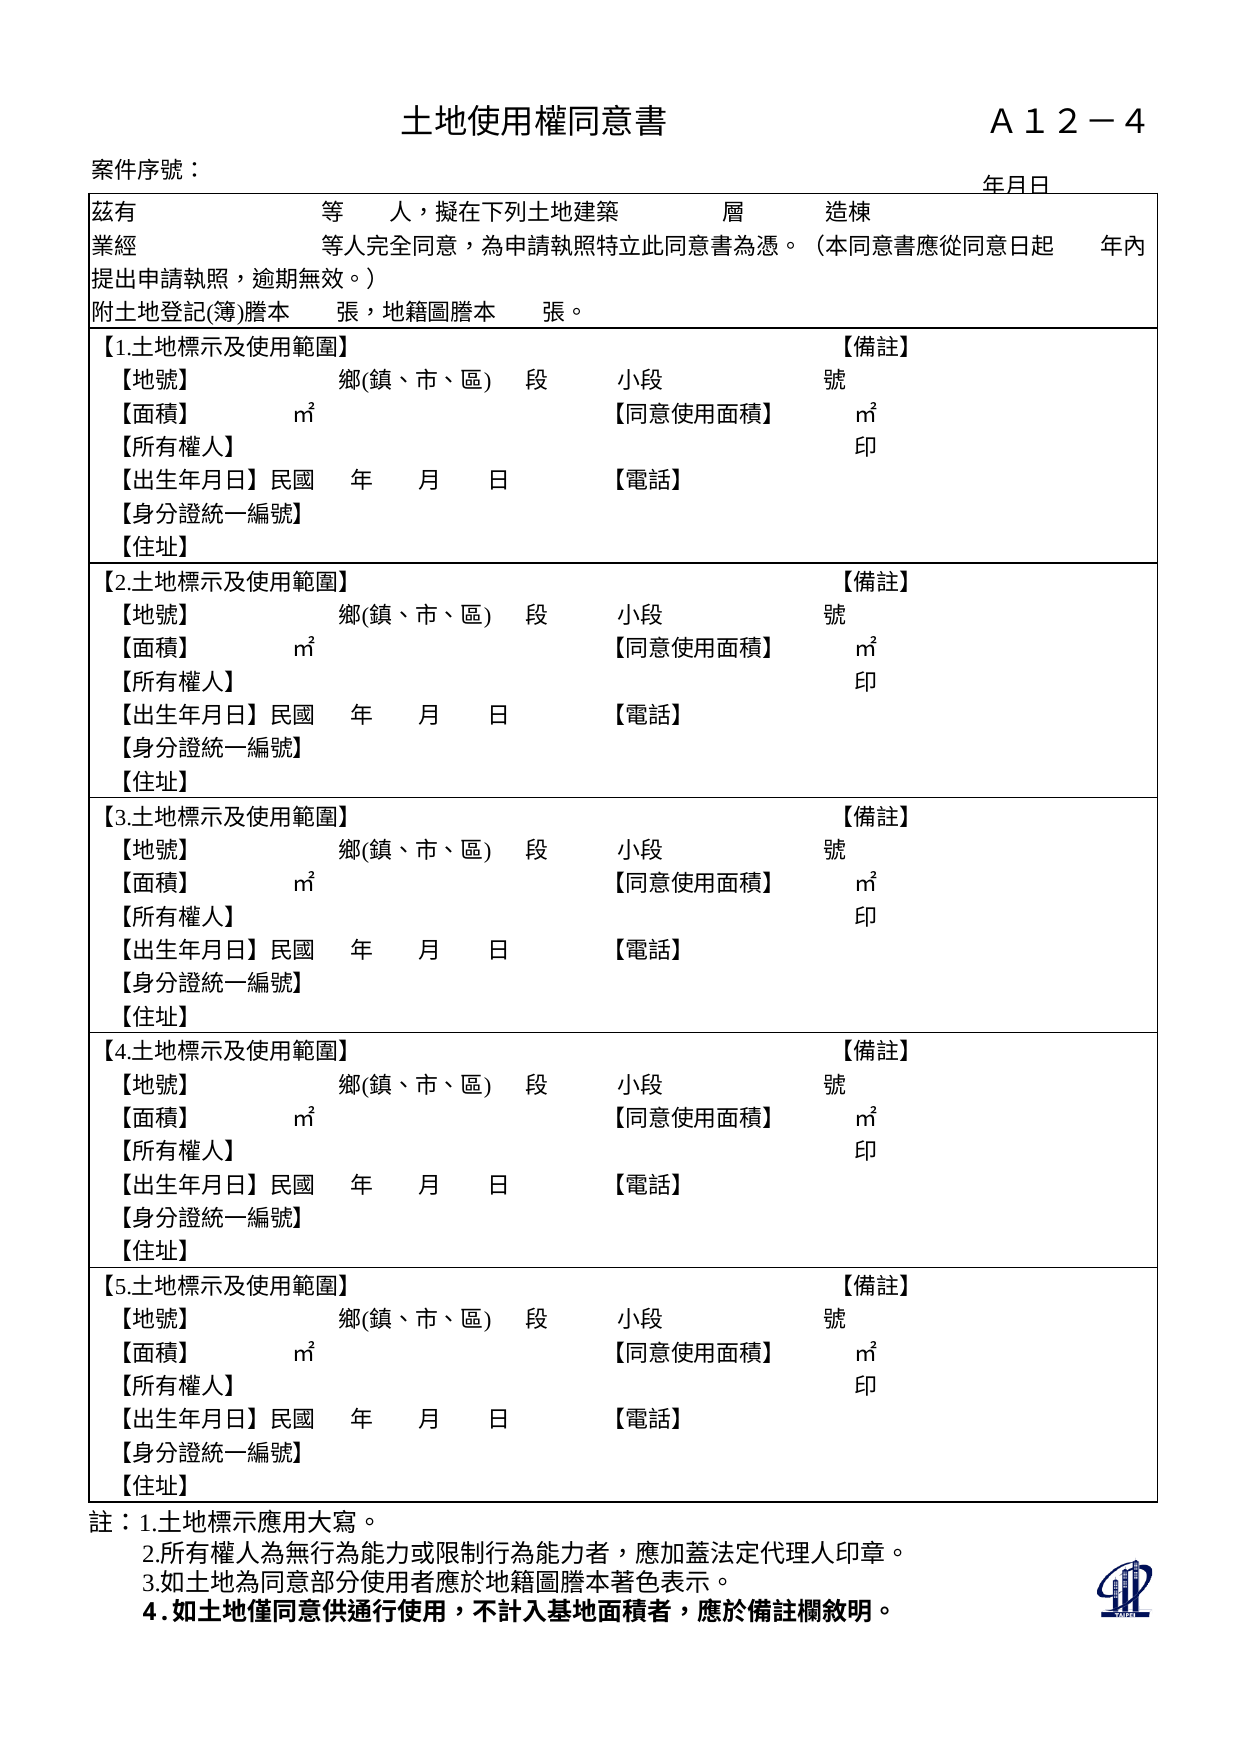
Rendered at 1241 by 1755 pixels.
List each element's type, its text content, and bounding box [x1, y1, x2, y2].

text 2.所有權人為無行為能力或限制行為能力者，應加蓋法定代理人印章。 [89, 1539, 1152, 1568]
text 註：1.土地標示應用大寫。 [89, 1503, 1201, 1539]
table_cell 【4.土地標示及使用範圍】 【備註】 【地號】 鄉(鎮、市、區) 段 小段 號 【面積】 ㎡ 【同意使用面積】 ㎡ 【所有權人】 印 【出生年月日】民國 年 月 日 【電話】 【身分證統一編號】 【住址】 [90, 1033, 1157, 1266]
table_header Ａ１２－４ [979, 95, 1157, 168]
table_cell 茲有 等 人，擬在下列土地建築 層 造棟 業經 等人完全同意，為申請執照特立此同意書為憑。（本同意書應從同意日起 年內提出申請執照，逾期無效。） 附土地登記(簿)謄本 張，地籍圖謄本 張。 [90, 194, 1157, 327]
table_cell 年月日 [979, 168, 1157, 193]
table_cell 【3.土地標示及使用範圍】 【備註】 【地號】 鄉(鎮、市、區) 段 小段 號 【面積】 ㎡ 【同意使用面積】 ㎡ 【所有權人】 印 【出生年月日】民國 年 月 日 【電話】 【身分證統一編號】 【住址】 [90, 798, 1157, 1032]
table_cell 【1.土地標示及使用範圍】 【備註】 【地號】 鄉(鎮、市、區) 段 小段 號 【面積】 ㎡ 【同意使用面積】 ㎡ 【所有權人】 印 【出生年月日】民國 年 月 日 【電話】 【身分證統一編號】 【住址】 [90, 329, 1157, 562]
table_cell 【5.土地標示及使用範圍】 【備註】 【地號】 鄉(鎮、市、區) 段 小段 號 【面積】 ㎡ 【同意使用面積】 ㎡ 【所有權人】 印 【出生年月日】民國 年 月 日 【電話】 【身分證統一編號】 【住址】 [90, 1268, 1157, 1501]
text 4.如土地僅同意供通行使用，不計入基地面積者，應於備註欄敘明。 [89, 1597, 1152, 1626]
table_header 土地使用權同意書 [89, 95, 979, 193]
table_cell 【2.土地標示及使用範圍】 【備註】 【地號】 鄉(鎮、市、區) 段 小段 號 【面積】 ㎡ 【同意使用面積】 ㎡ 【所有權人】 印 【出生年月日】民國 年 月 日 【電話】 【身分證統一編號】 【住址】 [90, 564, 1157, 797]
text 3.如土地為同意部分使用者應於地籍圖謄本著色表示。 [89, 1568, 1111, 1597]
